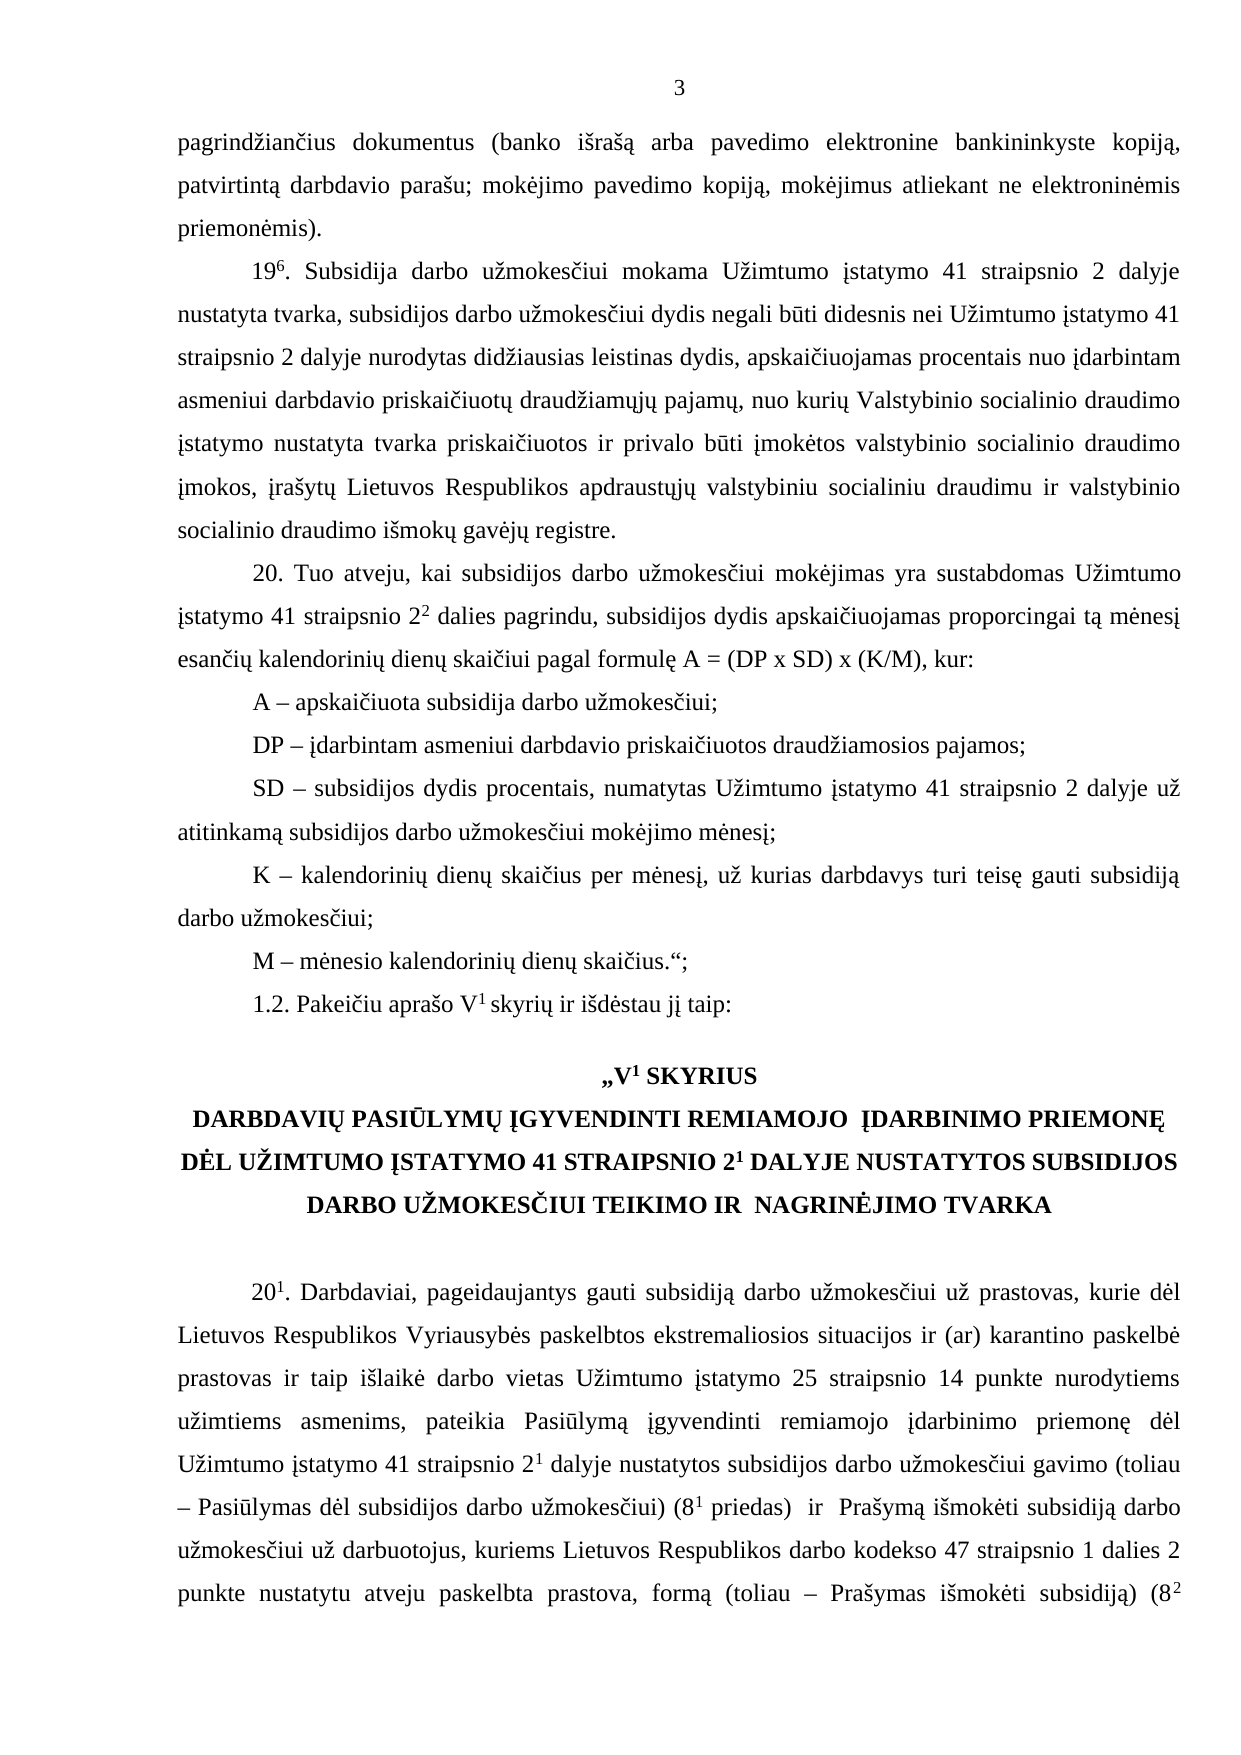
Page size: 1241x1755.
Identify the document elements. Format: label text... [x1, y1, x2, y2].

text 20. Tuo atveju, kai subsidijos darbo užmokesčiui mokėjimas yra sustabdomas Užimtumo įstatymo 41 straipsnio 22 dalies pagrindu, subsidijos dydis apskaičiuojamas proporcingai tą mėnesį esančių kalendorinių dienų skaičiui pagal formulę A = (DP x SD) x (K/M), kur: [177, 558, 1181, 673]
text pagrindžiančius dokumentus (banko išrašą arba pavedimo elektronine bankininkyste kopiją, patvirtintą darbdavio parašu; mokėjimo pavedimo kopiją, mokėjimus atliekant ne elektroninėmis priemonėmis). [177, 127, 1181, 242]
text 1.2. Pakeičiu aprašo V1 skyrių ir išdėstau jį taip: [177, 989, 1181, 1018]
text A – apskaičiuota subsidija darbo užmokesčiui; [177, 687, 1181, 716]
text K – kalendorinių dienų skaičius per mėnesį, už kurias darbdavys turi teisę gauti subsidiją darbo užmokesčiui; [177, 860, 1181, 932]
text DP – įdarbintam asmeniui darbdavio priskaičiuotos draudžiamosios pajamos; [177, 730, 1181, 759]
text „V1 SKYRIUS [177, 1061, 1181, 1090]
text M – mėnesio kalendorinių dienų skaičius.“; [177, 946, 1181, 975]
text DARBDAVIŲ PASIŪLYMŲ ĮGYVENDINTI REMIAMOJO ĮDARBINIMO PRIEMONĘ DĖL UŽIMTUMO ĮSTATYMO 41 STRAIPSNIO 21 DALYJE NUSTATYTOS SUBSIDIJOS DARBO UŽMOKESČIUI TEIKIMO IR NAGRINĖJIMO TVARKA [177, 1104, 1181, 1219]
text 201. Darbdaviai, pageidaujantys gauti subsidiją darbo užmokesčiui už prastovas, kurie dėl Lietuvos Respublikos Vyriausybės paskelbtos ekstremaliosios situacijos ir (ar) karantino paskelbė prastovas ir taip išlaikė darbo vietas Užimtumo įstatymo 25 straipsnio 14 punkte nurodytiems užimtiems asmenims, pateikia Pasiūlymą įgyvendinti remiamojo įdarbinimo priemonę dėl Užimtumo įstatymo 41 straipsnio 21 dalyje nustatytos subsidijos darbo užmokesčiui gavimo (toliau – Pasiūlymas dėl subsidijos darbo užmokesčiui) (81 priedas) ir Prašymą išmokėti subsidiją darbo užmokesčiui už darbuotojus, kuriems Lietuvos Respublikos darbo kodekso 47 straipsnio 1 dalies 2 punkte nustatytu atveju paskelbta prastova, formą (toliau – Prašymas išmokėti subsidiją) (82 [177, 1277, 1181, 1607]
text 196. Subsidija darbo užmokesčiui mokama Užimtumo įstatymo 41 straipsnio 2 dalyje nustatyta tvarka, subsidijos darbo užmokesčiui dydis negali būti didesnis nei Užimtumo įstatymo 41 straipsnio 2 dalyje nurodytas didžiausias leistinas dydis, apskaičiuojamas procentais nuo įdarbintam asmeniui darbdavio priskaičiuotų draudžiamųjų pajamų, nuo kurių Valstybinio socialinio draudimo įstatymo nustatyta tvarka priskaičiuotos ir privalo būti įmokėtos valstybinio socialinio draudimo įmokos, įrašytų Lietuvos Respublikos apdraustųjų valstybiniu socialiniu draudimu ir valstybinio socialinio draudimo išmokų gavėjų registre. [177, 256, 1181, 543]
text SD – subsidijos dydis procentais, numatytas Užimtumo įstatymo 41 straipsnio 2 dalyje už atitinkamą subsidijos darbo užmokesčiui mokėjimo mėnesį; [177, 773, 1181, 845]
